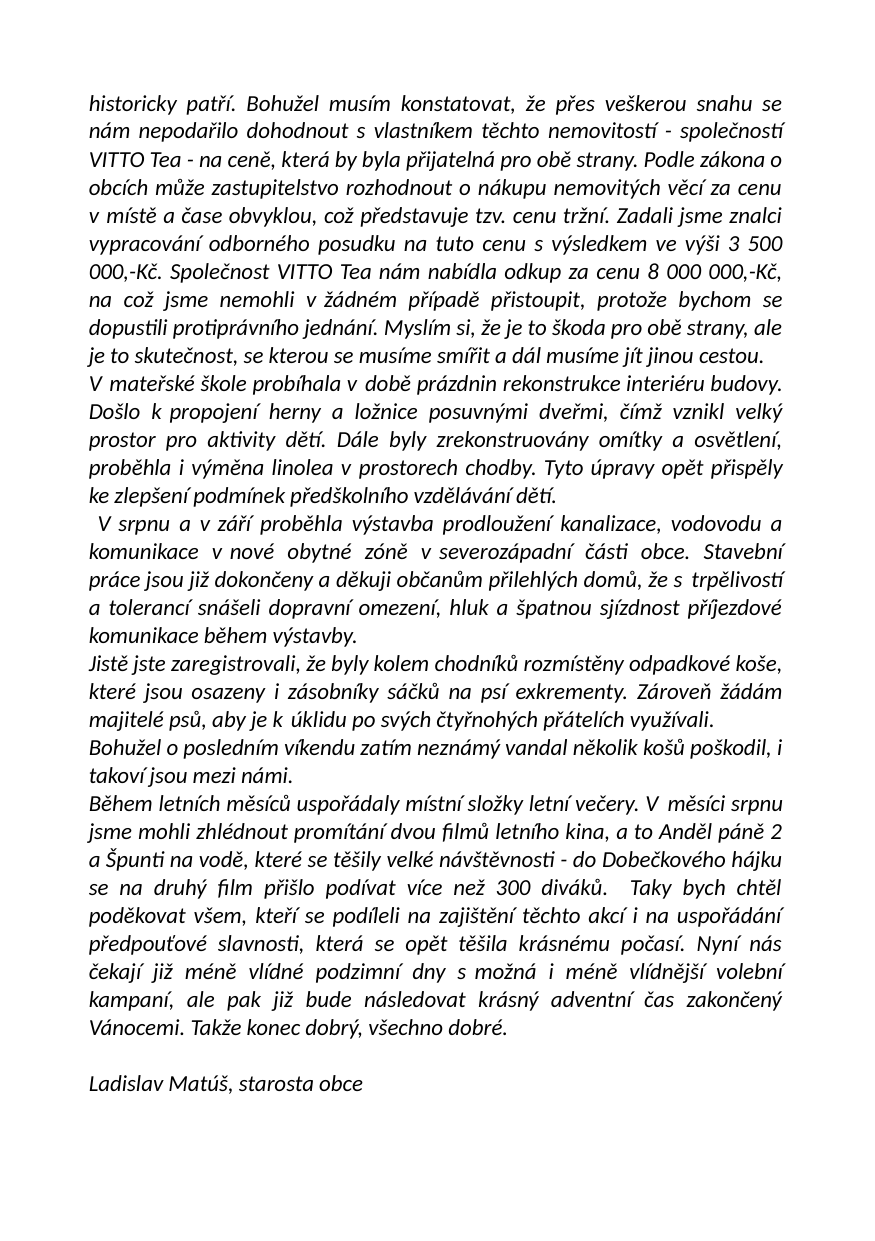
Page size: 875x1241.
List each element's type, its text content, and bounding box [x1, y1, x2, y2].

text V srpnu a v září proběhla výstavba prodloužení kanalizace, vodovodu a komunikace v nové obytné zóně v severozápadní části obce. Stavební práce jsou již dokončeny a děkuji občanům přilehlých domů, že s trpělivostí a tolerancí snášeli dopravní omezení, hluk a špatnou sjízdnost příjezdové komunikace během výstavby. [88, 509, 786, 649]
text Bohužel o posledním víkendu zatím neznámý vandal několik košů poškodil, i takoví jsou mezi námi. [88, 733, 786, 789]
text Jistě jste zaregistrovali, že byly kolem chodníků rozmístěny odpadkové koše, které jsou osazeny i zásobníky sáčků na psí exkrementy. Zároveň žádám majitelé psů, aby je k úklidu po svých čtyřnohých přátelích využívali. [88, 649, 786, 733]
text Během letních měsíců uspořádaly místní složky letní večery. V měsíci srpnu jsme mohli zhlédnout promítání dvou filmů letního kina, a to Anděl páně 2 a Špunti na vodě, které se těšily velké návštěvnosti - do Dobečkového hájku se na druhý film přišlo podívat více než 300 diváků. Taky bych chtěl poděkovat všem, kteří se podíleli na zajištění těchto akcí i na uspořádání předpouťové slavnosti, která se opět těšila krásnému počasí. Nyní nás čekají již méně vlídné podzimní dny s možná i méně vlídnější volební kampaní, ale pak již bude následovat krásný adventní čas zakončený Vánocemi. Takže konec dobrý, všechno dobré. [88, 789, 786, 1041]
text Ladislav Matúš, starosta obce [88, 1069, 786, 1097]
text V mateřské škole probíhala v době prázdnin rekonstrukce interiéru budovy. Došlo k propojení herny a ložnice posuvnými dveřmi, čímž vznikl velký prostor pro aktivity dětí. Dále byly zrekonstruovány omítky a osvětlení, proběhla i výměna linolea v prostorech chodby. Tyto úpravy opět přispěly ke zlepšení podmínek předškolního vzdělávání dětí. [88, 369, 786, 509]
text historicky patří. Bohužel musím konstatovat, že přes veškerou snahu se nám nepodařilo dohodnout s vlastníkem těchto nemovitostí - společností VITTO Tea - na ceně, která by byla přijatelná pro obě strany. Podle zákona o obcích může zastupitelstvo rozhodnout o nákupu nemovitých věcí za cenu v místě a čase obvyklou, což představuje tzv. cenu tržní. Zadali jsme znalci vypracování odborného posudku na tuto cenu s výsledkem ve výši 3 500 000,-Kč. Společnost VITTO Tea nám nabídla odkup za cenu 8 000 000,-Kč, na což jsme nemohli v žádném případě přistoupit, protože bychom se dopustili protiprávního jednání. Myslím si, že je to škoda pro obě strany, ale je to skutečnost, se kterou se musíme smířit a dál musíme jít jinou cestou. [88, 89, 786, 369]
